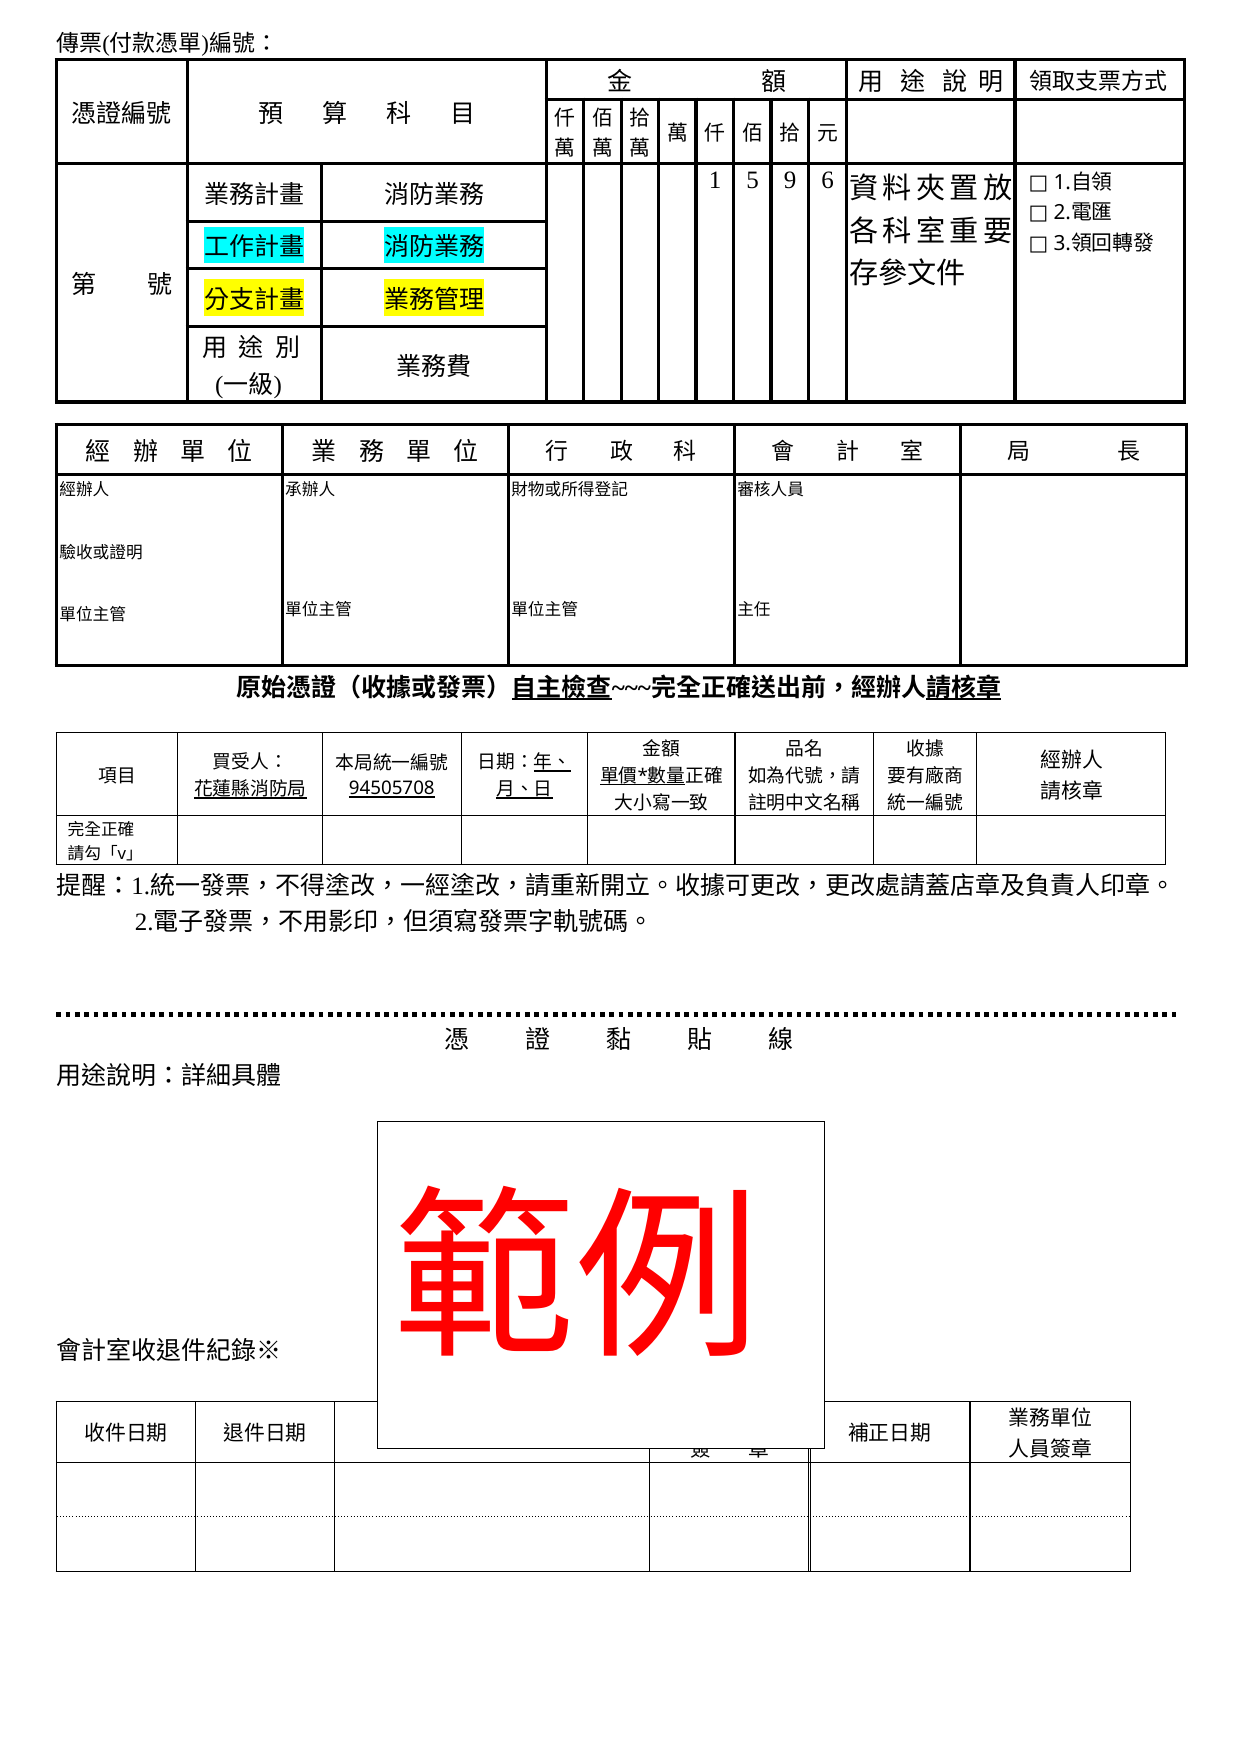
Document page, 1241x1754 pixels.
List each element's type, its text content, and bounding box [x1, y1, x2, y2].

table_cell 第 號 [58, 165, 186, 400]
text 用途說明：詳細具體 [56, 1056, 1181, 1092]
table_cell 財物或所得登記 單位主管 [510, 476, 733, 664]
table_cell 消防業務 [323, 165, 545, 219]
table_cell [1017, 101, 1183, 162]
table_header 經辦人 請核章 [977, 733, 1165, 815]
table_cell [811, 1516, 969, 1571]
table_cell 經辦人 驗收或證明 單位主管 [58, 476, 281, 664]
table_cell 完全正確 請勾「v」 [57, 816, 177, 864]
table_header 預 算 科 目 [189, 61, 545, 162]
text 會計室收退件紀錄※ [56, 1330, 377, 1366]
table_cell [962, 476, 1185, 664]
table_cell 承辦人 單位主管 [284, 476, 507, 664]
table_cell [178, 816, 322, 864]
table_cell 6 [810, 165, 845, 400]
table_header 用 途 說 明 [848, 61, 1013, 97]
table_cell 業務計畫 [189, 165, 320, 219]
table_header 會計人員 簽 章 [650, 1449, 808, 1462]
table_cell 佰萬 [585, 101, 620, 162]
table_cell [57, 1516, 195, 1571]
table_header 行 政 科 [510, 426, 733, 473]
table_cell [971, 1516, 1130, 1571]
table_cell [874, 816, 976, 864]
table_cell 拾萬 [623, 101, 657, 162]
table_cell [660, 165, 694, 400]
table_cell [196, 1463, 334, 1516]
text 範例 [392, 1128, 809, 1394]
table_cell 審核人員 主任 [736, 476, 959, 664]
table_cell [736, 816, 873, 864]
table_cell 1 [698, 165, 732, 400]
table_cell [196, 1516, 334, 1571]
table_cell [977, 816, 1165, 864]
text [825, 1330, 1181, 1366]
table_header 憑證編號 [58, 61, 186, 162]
table_cell [548, 165, 582, 400]
table_header 會 計 室 [736, 426, 959, 473]
table_cell 9 [773, 165, 807, 400]
table_header 經 辦 單 位 [58, 426, 281, 473]
table_cell 業務費 [323, 328, 545, 400]
table_cell 消防業務 [323, 223, 545, 267]
table_cell 萬 [660, 101, 694, 162]
table_cell 佰 [735, 101, 769, 162]
table_header 業務單位 人員簽章 [971, 1402, 1130, 1462]
table_cell [323, 816, 461, 864]
table_cell [650, 1463, 808, 1516]
table_header 金 額 [548, 61, 845, 97]
text 憑 證 黏 貼 線 [56, 1019, 1181, 1056]
table_cell 業務管理 [323, 270, 545, 325]
table_cell [971, 1463, 1130, 1516]
table_cell [848, 101, 1013, 162]
table_header 退件日期 [196, 1402, 334, 1462]
table_cell [650, 1516, 808, 1571]
table_header 本局統一編號 94505708 [323, 733, 461, 815]
table_cell [585, 165, 620, 400]
text 傳票(付款憑單)編號： [56, 25, 1181, 58]
table_cell [588, 816, 734, 864]
table_header 收據 要有廠商 統一編號 [874, 733, 976, 815]
table_header 業 務 單 位 [284, 426, 507, 473]
table_cell □ 1.自領 □ 2.電匯 □ 3.領回轉發 [1017, 165, 1183, 400]
table_cell 拾 [773, 101, 807, 162]
table_header 金額 單價*數量正確 大小寫一致 [588, 733, 734, 815]
table_header 補正日期 [811, 1402, 969, 1462]
table_header 退 件 原 因 [335, 1402, 649, 1462]
table_cell 資料夾置放各科室重要存參文件 [848, 165, 1013, 400]
table_header 日期：年、月、日 [462, 733, 587, 815]
table_cell [335, 1516, 649, 1571]
table_cell [462, 816, 587, 864]
text 2.電子發票，不用影印，但須寫發票字軌號碼。 [112, 901, 1181, 938]
table_header 收件日期 [57, 1402, 195, 1462]
table_cell 工作計畫 [189, 223, 320, 267]
table_header 買受人： 花蓮縣消防局 [178, 733, 322, 815]
table_header 品名 如為代號，請註明中文名稱 [736, 733, 873, 815]
table_cell [623, 165, 657, 400]
table_header 局 長 [962, 426, 1185, 473]
table_cell 仟 [698, 101, 732, 162]
table_cell [811, 1463, 969, 1516]
table_cell [57, 1463, 195, 1516]
text 原始憑證（收據或發票）自主檢查~~~完全正確送出前，經辦人請核章 [56, 667, 1181, 703]
table_header 領取支票方式 [1017, 61, 1183, 97]
table_cell 5 [735, 165, 769, 400]
text 提醒：1.統一發票，不得塗改，一經塗改，請重新開立。收據可更改，更改處請蓋店章及負責人印章。 [56, 865, 1181, 901]
table_header 項目 [57, 733, 177, 815]
table_cell 用 途 別 (一級) [189, 328, 320, 400]
table_cell 仟萬 [548, 101, 582, 162]
table_cell 元 [810, 101, 845, 162]
table_cell [335, 1463, 649, 1516]
table_cell 分支計畫 [189, 270, 320, 325]
